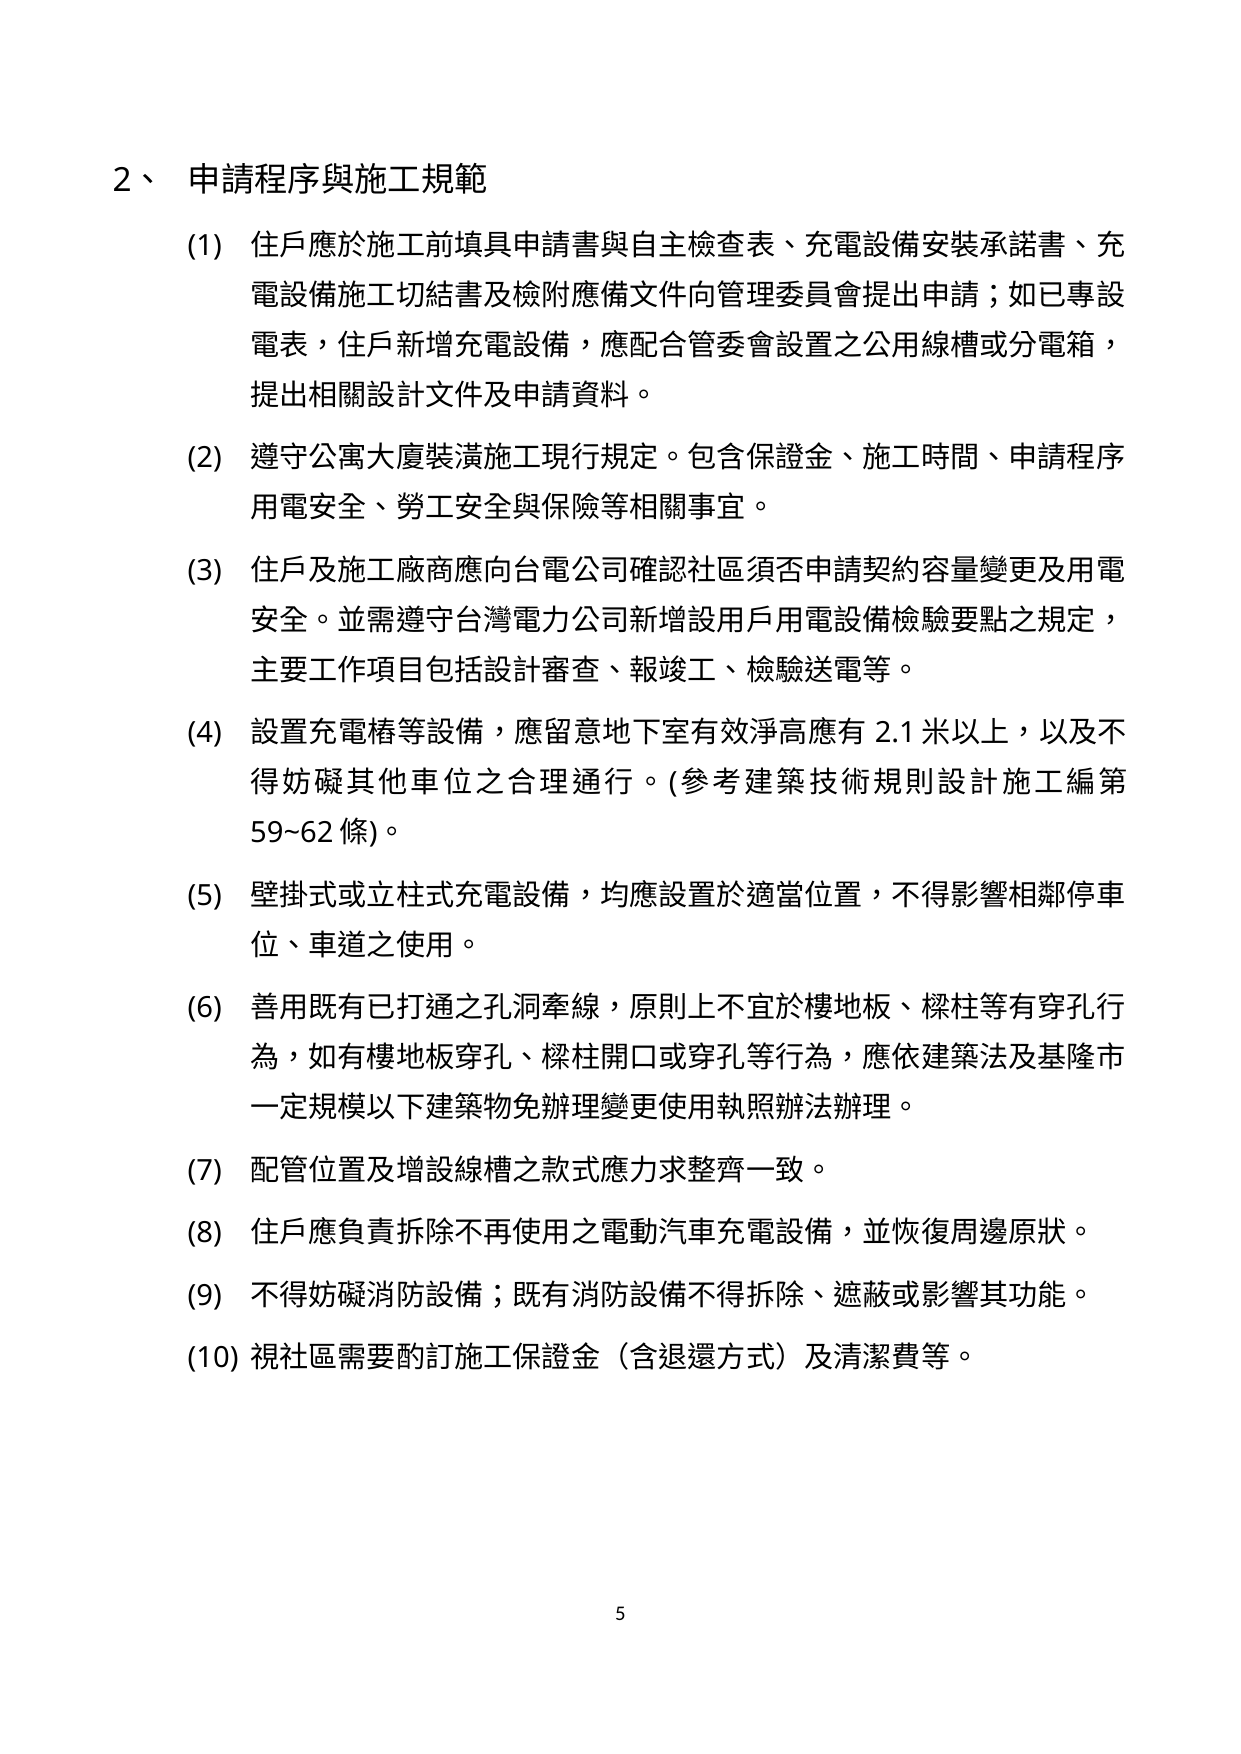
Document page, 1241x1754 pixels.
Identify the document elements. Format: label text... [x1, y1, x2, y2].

list 住戶及施工廠商應向台電公司確認社區須否申請契約容量變更及用電安全。並需遵守台灣電力公司新增設用戶用電設備檢驗要點之規定，主要工作項目包括設計審查、報竣工、檢驗送電等。 [187, 539, 1128, 689]
list 住戶應負責拆除不再使用之電動汽車充電設備，並恢復周邊原狀。 [187, 1201, 1128, 1251]
list 視社區需要酌訂施工保證金（含退還方式）及清潔費等。 [187, 1326, 1128, 1376]
list 遵守公寓大廈裝潢施工現行規定。包含保證金、施工時間、申請程序、用電安全、勞工安全與保險等相關事宜。 [187, 426, 1128, 526]
list 善用既有已打通之孔洞牽線，原則上不宜於樓地板、樑柱等有穿孔行為，如有樓地板穿孔、樑柱開口或穿孔等行為，應依建築法及基隆市一定規模以下建築物免辦理變更使用執照辦法辦理。 [187, 976, 1128, 1126]
list 設置充電樁等設備，應留意地下室有效淨高應有2.1米以上，以及不得妨礙其他車位之合理通行。(參考建築技術規則設計施工編第59~62條)。 [187, 701, 1128, 851]
list 申請程序與施工規範 [112, 151, 1128, 201]
list 住戶應於施工前填具申請書與自主檢查表、充電設備安裝承諾書、充電設備施工切結書及檢附應備文件向管理委員會提出申請；如已專設電表，住戶新增充電設備，應配合管委會設置之公用線槽或分電箱，提出相關設計文件及申請資料。 [187, 214, 1128, 414]
list 配管位置及增設線槽之款式應力求整齊一致。 [187, 1139, 1128, 1189]
list 不得妨礙消防設備；既有消防設備不得拆除、遮蔽或影響其功能。 [187, 1264, 1128, 1314]
list 壁掛式或立柱式充電設備，均應設置於適當位置，不得影響相鄰停車位、車道之使用。 [187, 864, 1128, 964]
